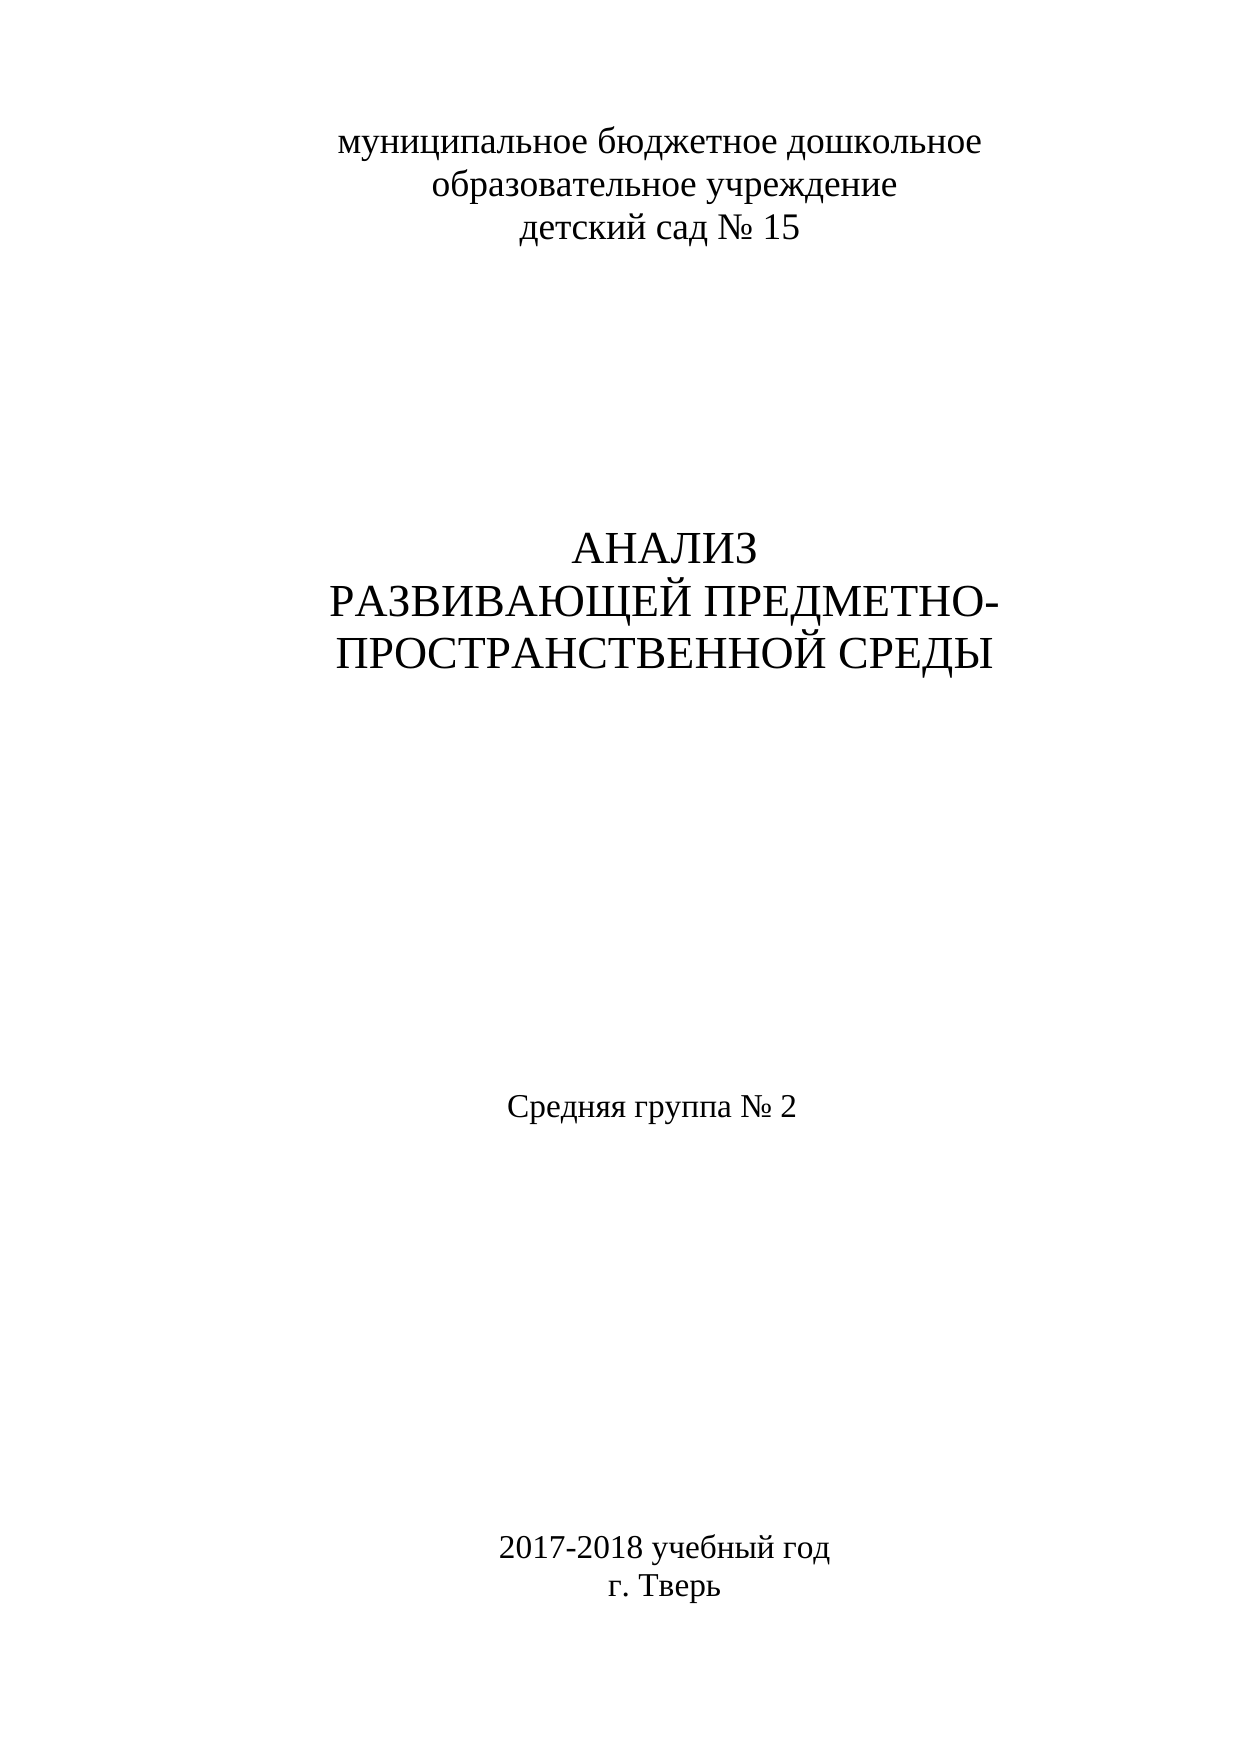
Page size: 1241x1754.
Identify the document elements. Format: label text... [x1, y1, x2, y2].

text образовательное учреждение [177, 161, 1152, 204]
text г. Тверь [177, 1565, 1152, 1603]
text детский сад № 15 [177, 204, 1152, 247]
text муниципальное бюджетное дошкольное [177, 118, 1152, 161]
text АНАЛИЗ [177, 521, 1152, 573]
text РАЗВИВАЮЩЕЙ ПРЕДМЕТНО-ПРОСТРАНСТВЕННОЙ СРЕДЫ [177, 573, 1152, 679]
text Средняя группа № 2 [177, 1086, 1152, 1124]
text 2017-2018 учебный год [177, 1527, 1152, 1565]
